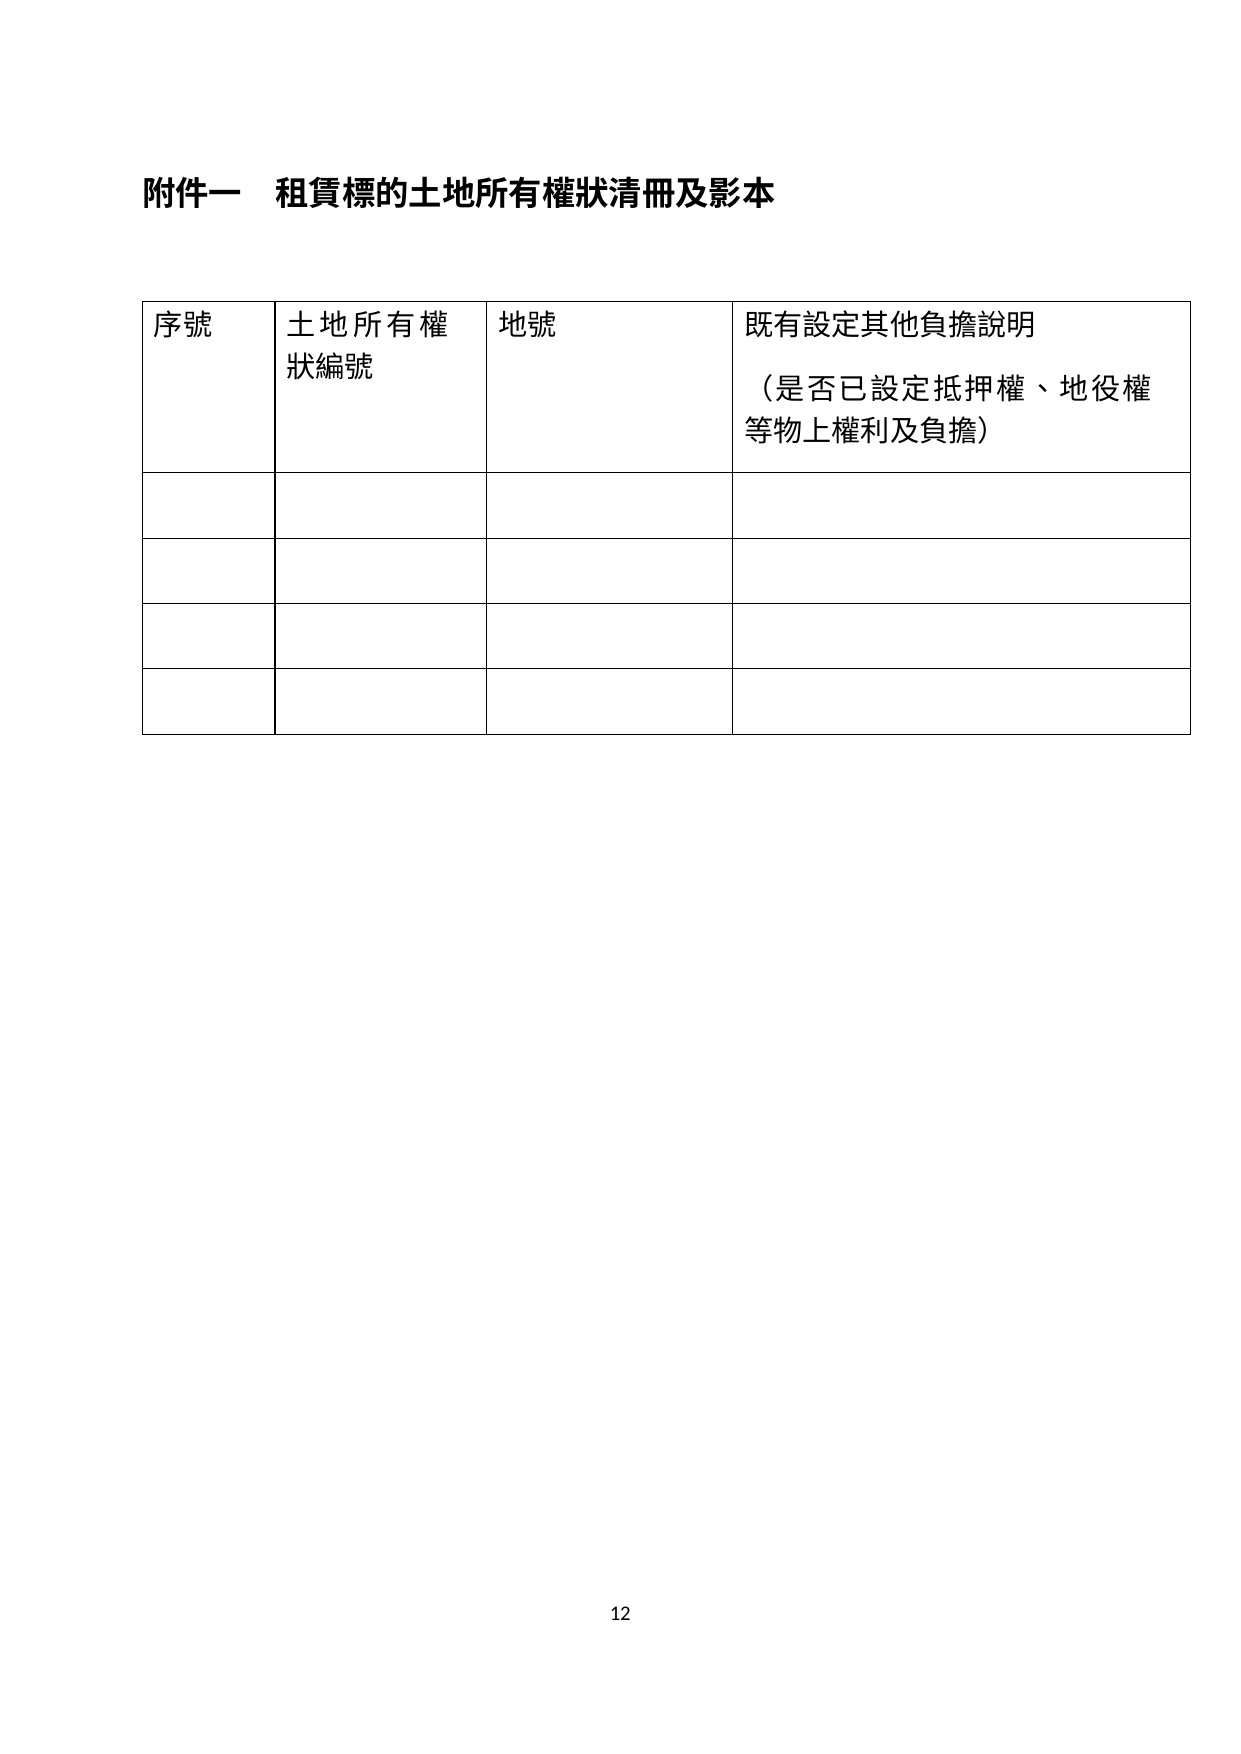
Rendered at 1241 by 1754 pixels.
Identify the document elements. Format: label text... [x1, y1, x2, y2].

table_cell [143, 669, 274, 733]
table_cell [143, 473, 274, 538]
table_header 地號 [487, 302, 732, 472]
table_cell [276, 473, 486, 538]
table_cell [487, 669, 732, 733]
table_header 序號 [143, 302, 274, 472]
table_cell [143, 604, 274, 668]
table_cell [487, 473, 732, 538]
table_header 既有設定其他負擔說明 （是否已設定抵押權、地役權等物上權利及負擔） [733, 302, 1190, 472]
table_header 土地所有權狀編號 [276, 302, 486, 472]
table_cell [733, 539, 1190, 603]
table_cell [276, 669, 486, 733]
table_cell [143, 539, 274, 603]
table_cell [276, 604, 486, 668]
subtitle 附件一 租賃標的土地所有權狀清冊及影本 [142, 172, 1101, 214]
table_cell [487, 539, 732, 603]
table_cell [487, 604, 732, 668]
table_cell [733, 669, 1190, 733]
table_cell [276, 539, 486, 603]
table_cell [733, 473, 1190, 538]
table_cell [733, 604, 1190, 668]
